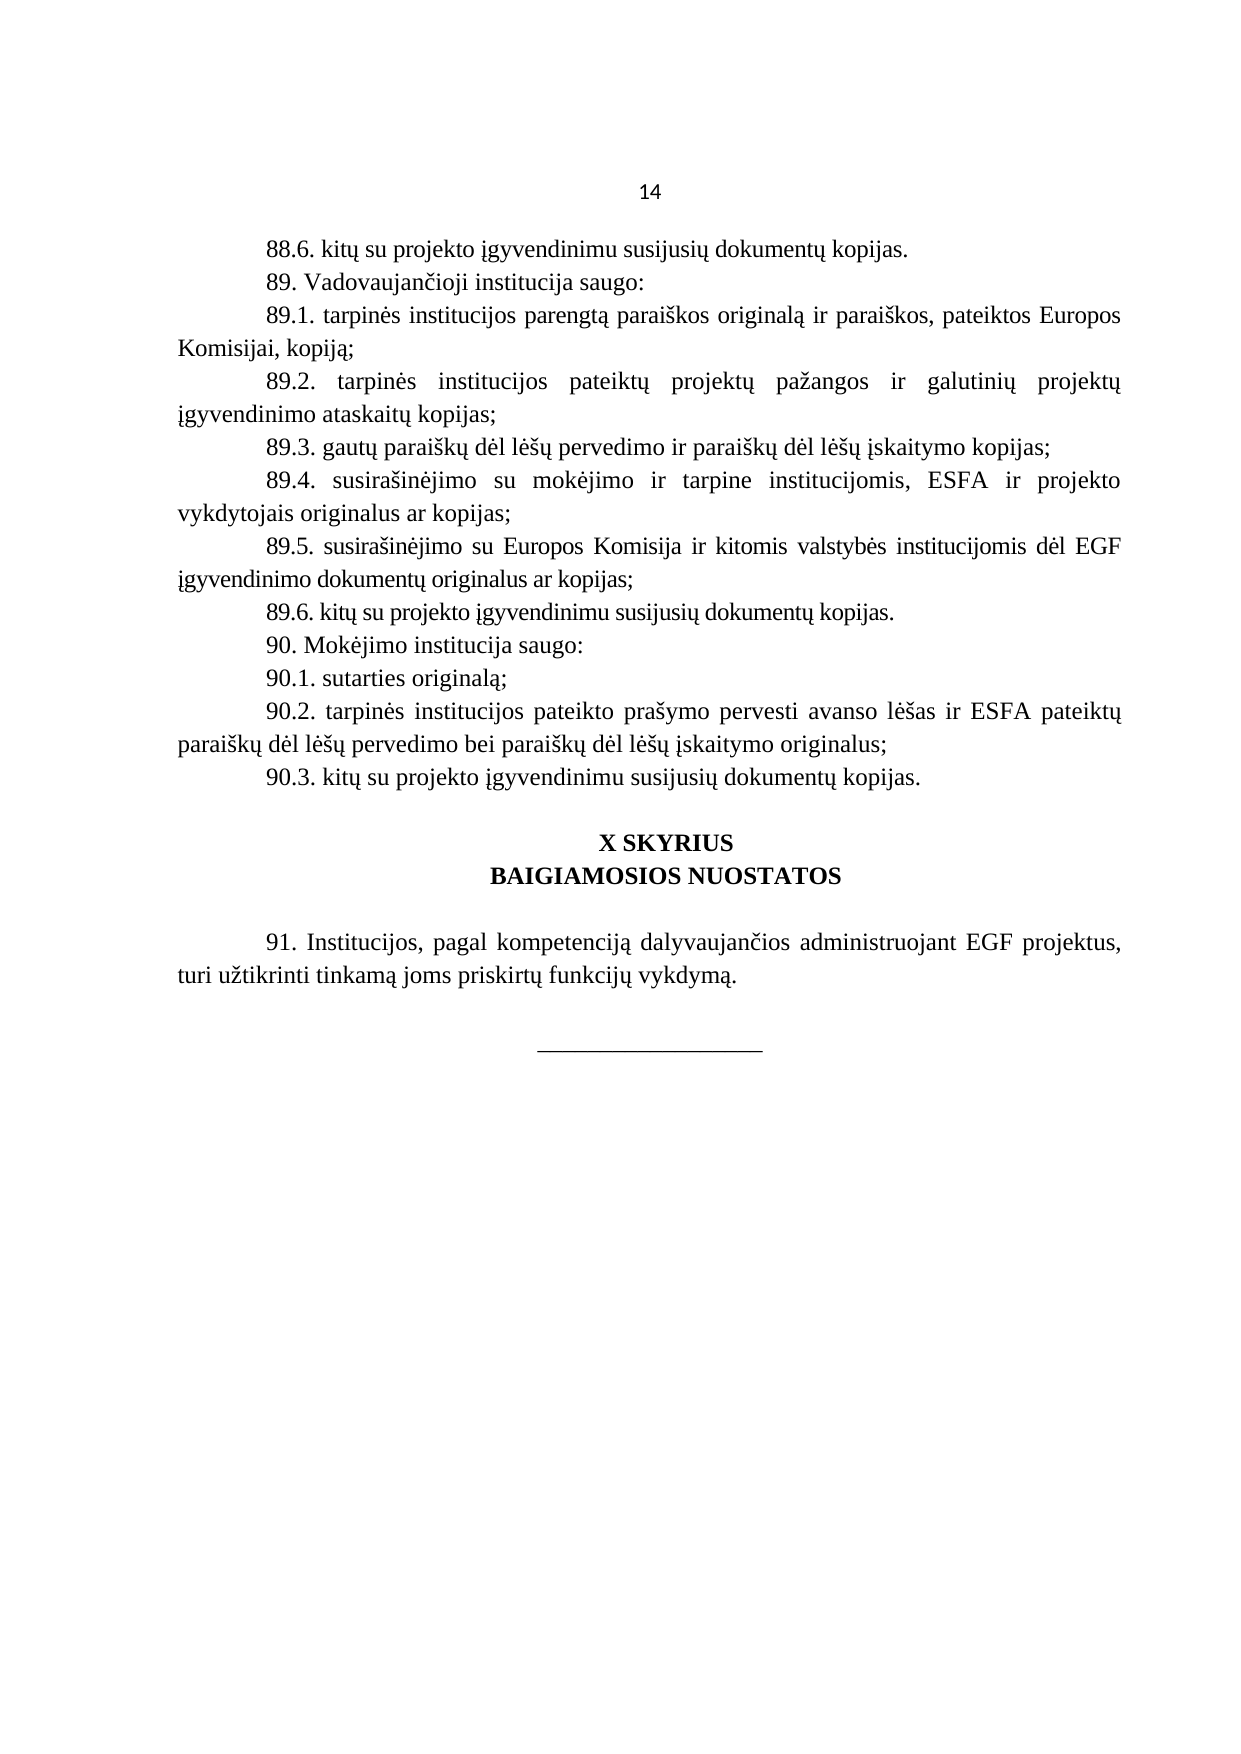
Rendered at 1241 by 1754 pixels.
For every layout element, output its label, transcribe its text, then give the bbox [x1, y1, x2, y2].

text 89. Vadovaujančioji institucija saugo: [177, 267, 1122, 295]
text 91. Institucijos, pagal kompetenciją dalyvaujančios administruojant EGF projektus, turi užtikrinti tinkamą joms priskirtų funkcijų vykdymą. [177, 927, 1122, 989]
text 90. Mokėjimo institucija saugo: [177, 630, 1122, 659]
text 89.2. tarpinės institucijos pateiktų projektų pažangos ir galutinių projektų įgyvendinimo ataskaitų kopijas; [177, 366, 1122, 427]
text 88.6. kitų su projekto įgyvendinimu susijusių dokumentų kopijas. [177, 234, 1122, 262]
text __________________ [177, 1026, 1122, 1055]
text BAIGIAMOSIOS NUOSTATOS [177, 861, 1122, 890]
text 90.2. tarpinės institucijos pateikto prašymo pervesti avanso lėšas ir ESFA pateiktų paraiškų dėl lėšų pervedimo bei paraiškų dėl lėšų įskaitymo originalus; [177, 696, 1122, 758]
text X SKYRIUS [177, 828, 1122, 857]
text 89.6. kitų su projekto įgyvendinimu susijusių dokumentų kopijas. [177, 597, 1122, 626]
text 89.3. gautų paraiškų dėl lėšų pervedimo ir paraiškų dėl lėšų įskaitymo kopijas; [177, 432, 1122, 461]
text 90.1. sutarties originalą; [177, 663, 1122, 692]
text 89.1. tarpinės institucijos parengtą paraiškos originalą ir paraiškos, pateiktos Europos Komisijai, kopiją; [177, 300, 1122, 361]
text 90.3. kitų su projekto įgyvendinimu susijusių dokumentų kopijas. [177, 762, 1122, 791]
text 89.5. susirašinėjimo su Europos Komisija ir kitomis valstybės institucijomis dėl EGF įgyvendinimo dokumentų originalus ar kopijas; [177, 531, 1122, 593]
text 89.4. susirašinėjimo su mokėjimo ir tarpine institucijomis, ESFA ir projekto vykdytojais originalus ar kopijas; [177, 465, 1122, 527]
